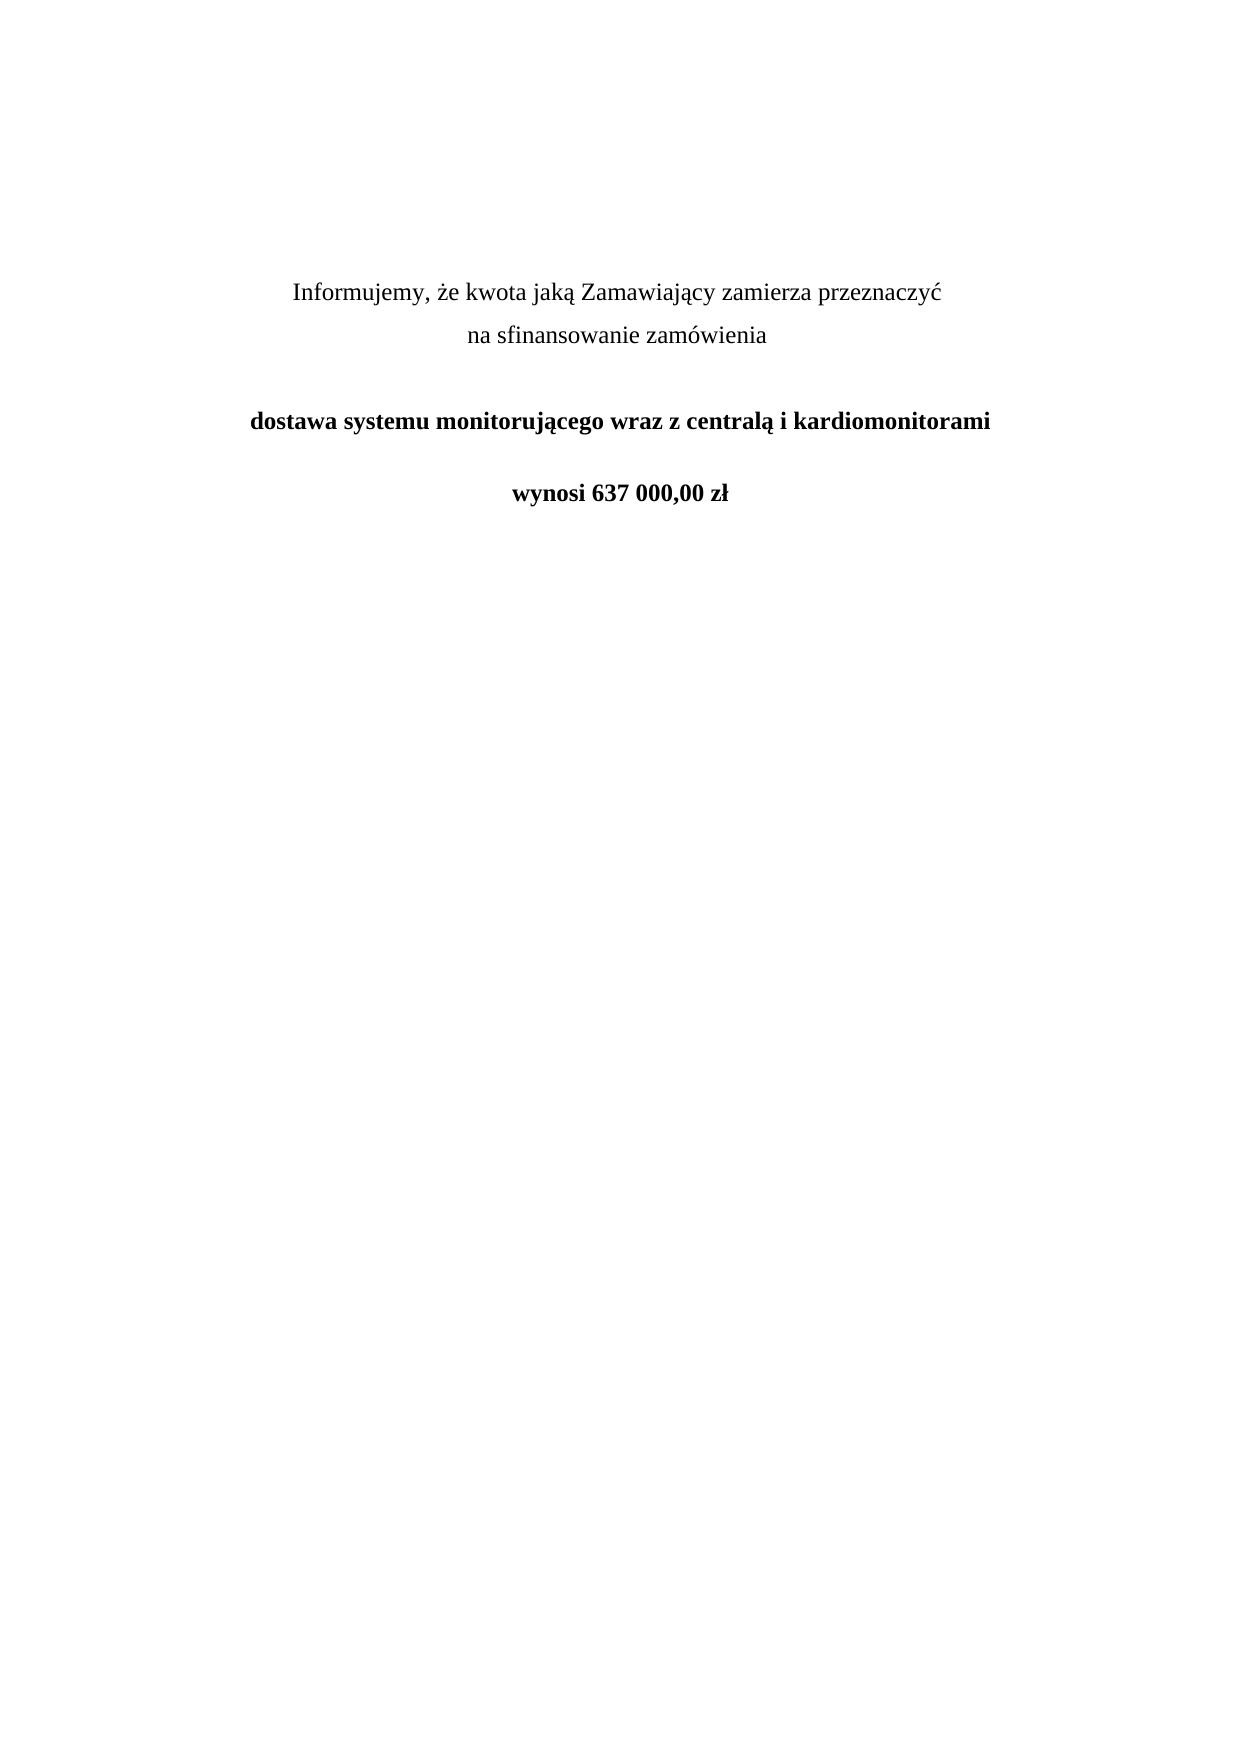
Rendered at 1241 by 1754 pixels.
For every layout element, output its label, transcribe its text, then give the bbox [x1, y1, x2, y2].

subtitle wynosi 637 000,00 zł [148, 478, 1093, 507]
text dostawa systemu monitorującego wraz z centralą i kardiomonitorami [148, 406, 1093, 435]
text Informujemy, że kwota jaką Zamawiający zamierza przeznaczyć [148, 277, 1093, 306]
text na sfinansowanie zamówienia [148, 320, 1093, 349]
